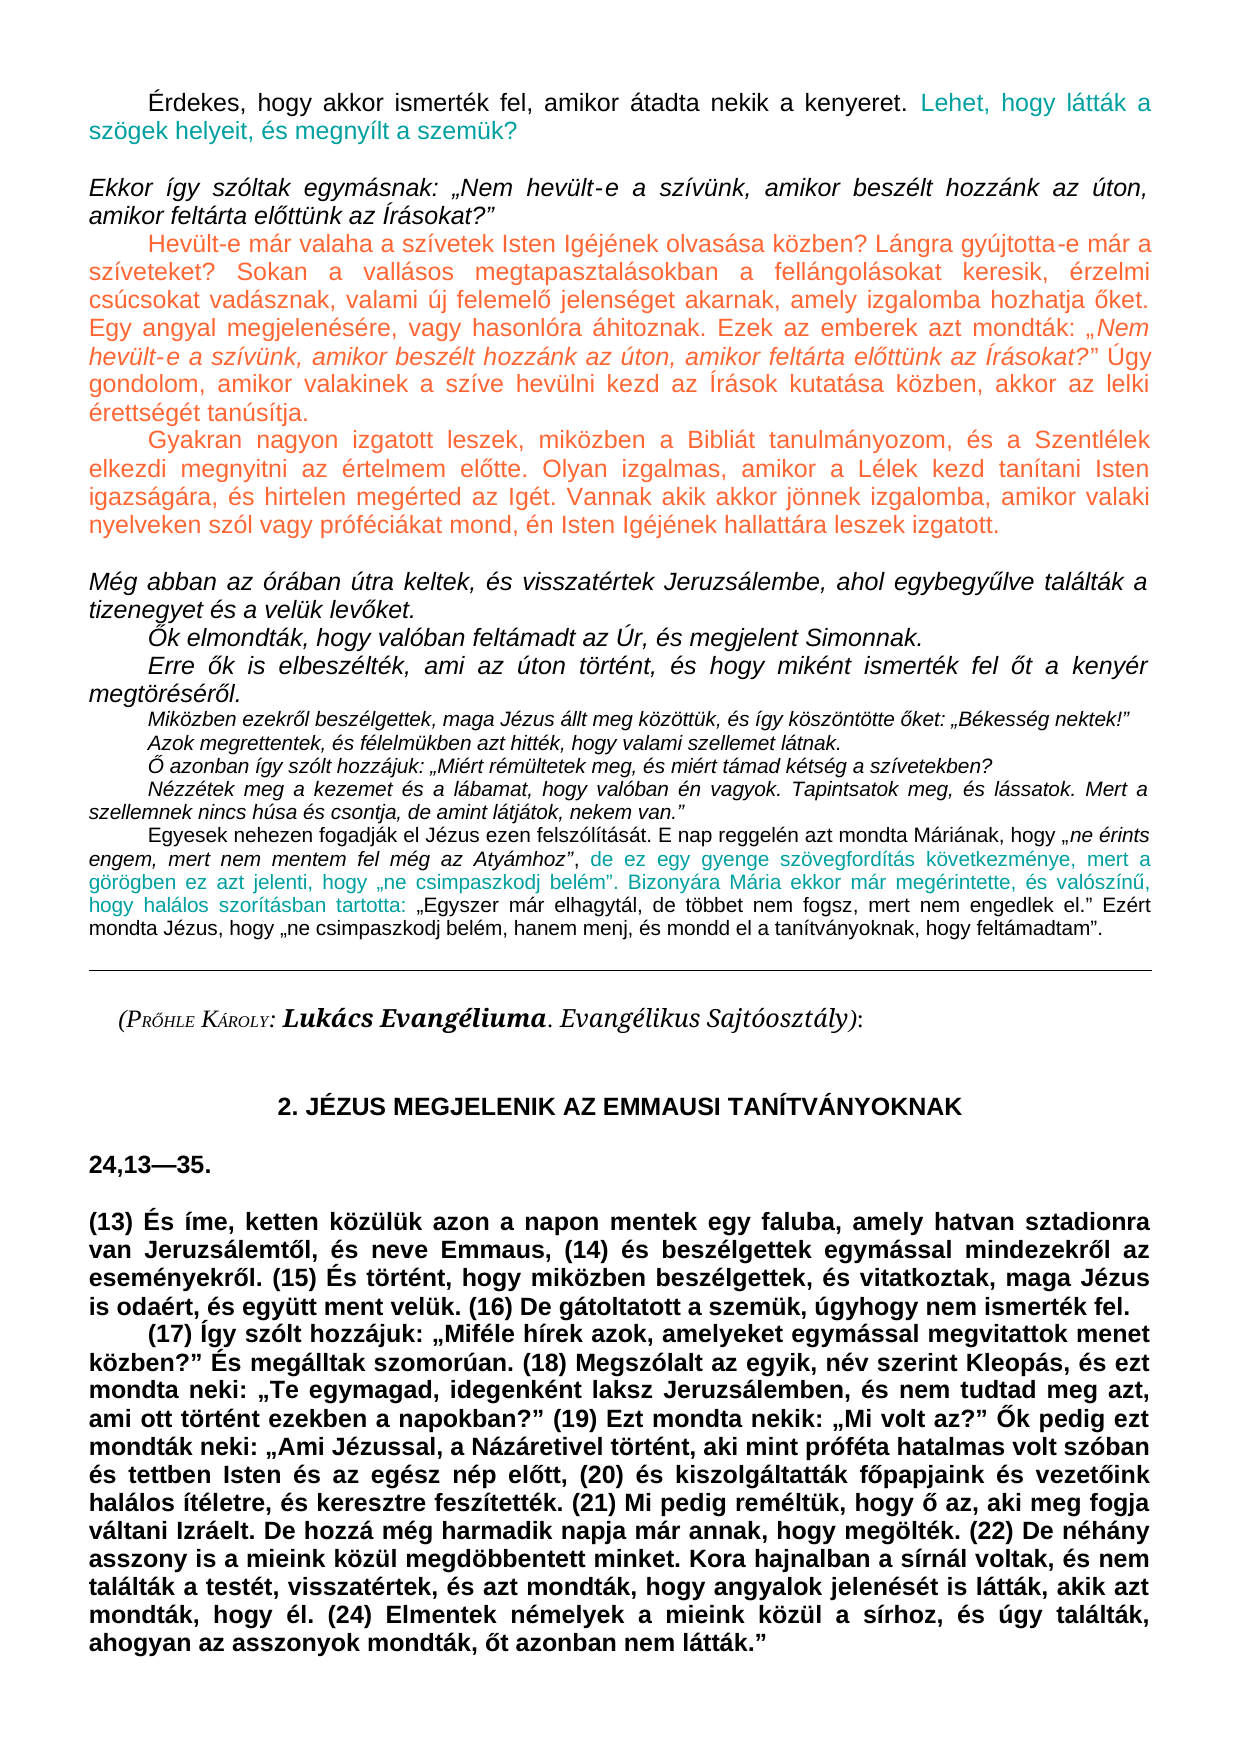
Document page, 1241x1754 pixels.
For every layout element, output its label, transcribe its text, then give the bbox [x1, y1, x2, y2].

text Érdekes, hogy akkor ismerték fel, amikor átadta nekik a kenyeret. Lehet, hogy látták a szögek helyeit, és megnyílt a szemük? [88, 88, 1152, 144]
text Gyakran nagyon izgatott leszek, miközben a Bibliát tanulmányozom, és a Szentlélek elkezdi megnyitni az értelmem előtte. Olyan izgalmas, amikor a Lélek kezd tanítani Isten igazságára, és hirtelen megérted az Igét. Vannak akik akkor jönnek izgalomba, amikor valaki nyelveken szól vagy próféciákat mond, én Isten Igéjének hallattára leszek izgatott. [88, 426, 1152, 538]
text Ők elmondták, hogy valóban feltámadt az Úr, és megjelent Simonnak. [88, 624, 1152, 652]
text Hevült‑e már valaha a szívetek Isten Igéjének olvasása közben? Lángra gyújtotta‑e már a szíveteket? Sokan a vallásos megtapasztalásokban a fellángolásokat keresik, érzelmi csúcsokat vadásznak, valami új felemelő jelenséget akarnak, amely izgalomba hozhatja őket. Egy angyal megjelenésére, vagy hasonlóra áhitoznak. Ezek az emberek azt mondták: „Nem hevült‑e a szívünk, amikor beszélt hozzánk az úton, amikor feltárta előttünk az Írásokat?” Úgy gondolom, amikor valakinek a szíve hevülni kezd az Írások kutatása közben, akkor az lelki érettségét tanúsítja. [88, 230, 1152, 426]
text Miközben ezekről beszélgettek, maga Jézus állt meg közöttük, és így köszöntötte őket: „Békesség nektek!” [88, 708, 1152, 731]
text (Prőhle Károly: Lukács Evangéliuma. Evangélikus Sajtóosztály): [88, 971, 1152, 1064]
text Egyesek nehezen fogadják el Jézus ezen felszólítását. E nap reggelén azt mondta Máriának, hogy „ne érints engem, mert nem mentem fel még az Atyámhoz”, de ez egy gyenge szövegfordítás következménye, mert a görögben ez azt jelenti, hogy „ne csimpaszkodj belém”. Bizonyára Mária ekkor már megérintette, és valószínű, hogy halálos szorításban tartotta: „Egyszer már elhagytál, de többet nem fogsz, mert nem engedlek el.” Ezért mondta Jézus, hogy „ne csimpaszkodj belém, hanem menj, és mondd el a tanítványoknak, hogy feltámadtam”. [88, 824, 1152, 940]
text 2. JÉZUS MEGJELENIK AZ EMMAUSI TANÍTVÁNYOKNAK [88, 1093, 1152, 1121]
text (13) És íme, ketten közülük azon a napon mentek egy faluba, amely hatvan sztadionra van Jeruzsálemtől, és neve Emmaus, (14) és beszélgettek egymással mindezekről az eseményekről. (15) És történt, hogy miközben beszélgettek, és vitatkoztak, maga Jézus is odaért, és együtt ment velük. (16) De gátoltatott a szemük, úgyhogy nem ismerték fel. [88, 1208, 1152, 1320]
text Ő azonban így szólt hozzájuk: „Miért rémültetek meg, és miért támad kétség a szívetekben? [88, 754, 1152, 778]
text 24,13—35. [88, 1151, 1152, 1179]
text Erre ők is elbeszélték, ami az úton történt, és hogy miként ismerték fel őt a kenyér megtöréséről. [88, 652, 1152, 708]
text (17) Így szólt hozzájuk: „Miféle hírek azok, amelyeket egymással megvitattok menet közben?” És megálltak szomorúan. (18) Megszólalt az egyik, név szerint Kleopás, és ezt mondta neki: „Te egymagad, idegenként laksz Jeruzsálemben, és nem tudtad meg azt, ami ott történt ezekben a napokban?” (19) Ezt mondta nekik: „Mi volt az?” Ők pedig ezt mondták neki: „Ami Jézussal, a Názáretivel történt, aki mint próféta hatalmas volt szóban és tettben Isten és az egész nép előtt, (20) és kiszolgáltatták főpapjaink és vezetőink halálos ítéletre, és keresztre feszítették. (21) Mi pedig reméltük, hogy ő az, aki meg fogja váltani Izráelt. De hozzá még harmadik napja már annak, hogy megölték. (22) De néhány asszony is a mieink közül megdöbbentett minket. Kora hajnalban a sírnál voltak, és nem találták a testét, visszatértek, és azt mondták, hogy angyalok jelenését is látták, akik azt mondták, hogy él. (24) Elmentek némelyek a mieink közül a sírhoz, és úgy találták, ahogyan az asszonyok mondták, őt azonban nem látták.” [88, 1320, 1152, 1656]
text Nézzétek meg a kezemet és a lábamat, hogy valóban én vagyok. Tapintsatok meg, és lássatok. Mert a szellemnek nincs húsa és csontja, de amint látjátok, nekem van.” [88, 778, 1152, 824]
text Azok megrettentek, és félelmükben azt hitték, hogy valami szellemet látnak. [88, 731, 1152, 754]
text Ekkor így szóltak egymásnak: „Nem hevült‑e a szívünk, amikor beszélt hozzánk az úton, amikor feltárta előttünk az Írásokat?” [88, 174, 1152, 230]
text Még abban az órában útra keltek, és visszatértek Jeruzsálembe, ahol egybegyűlve találták a tizenegyet és a velük levőket. [88, 568, 1152, 624]
